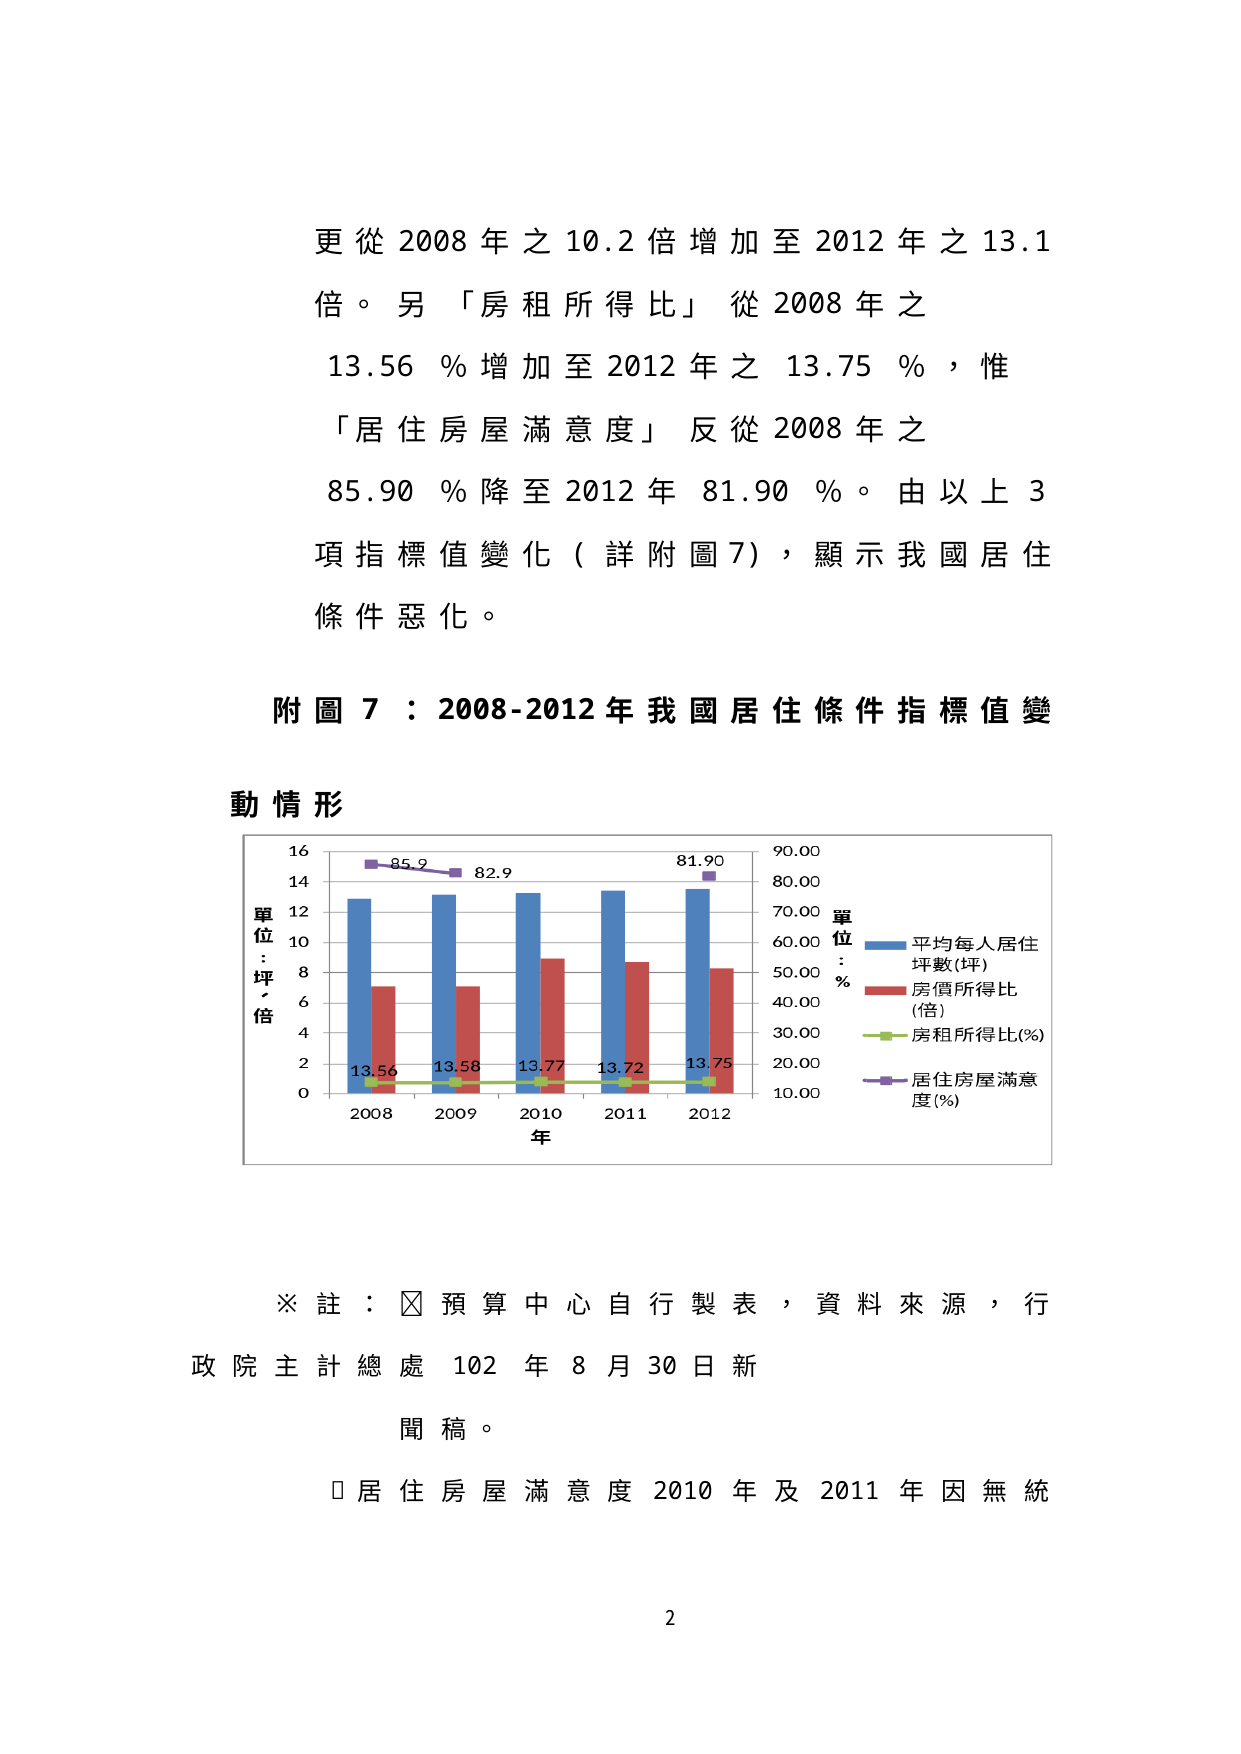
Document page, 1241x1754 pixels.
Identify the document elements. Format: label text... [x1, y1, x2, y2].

text ※註：預算中心自行製表，資料來源，行政院主計總處102年8月30日新 [183, 1261, 1058, 1386]
text 居住房屋滿意度2010年及2011年因無統 [256, 1448, 1058, 1511]
text 國民幸福指數在居住條件領域具跨期資料之在地指標有平均每人居住坪數、房價所得比、房租所得比及居住滿意度共4項，第2至4項自2008年至2012年多為惡化，尤其「房價所得比」從2008年全國平均7.10倍攀升至2012年之8.30倍，而台北市更從2008年之10.2倍增加至2012年之13.1倍。另「房租所得比」從2008年之13.56％增加至2012年之13.75％，惟「居住房屋滿意度」反從2008年之85.90％降至2012年81.90％。由以上3項指標值變化(詳附圖7)，顯示我國居住條件惡化。 [271, 198, 1058, 636]
text 聞稿。 [183, 1386, 1058, 1448]
text 附圖7：2008-2012年我國居住條件指標值變動情形 [213, 636, 1058, 823]
